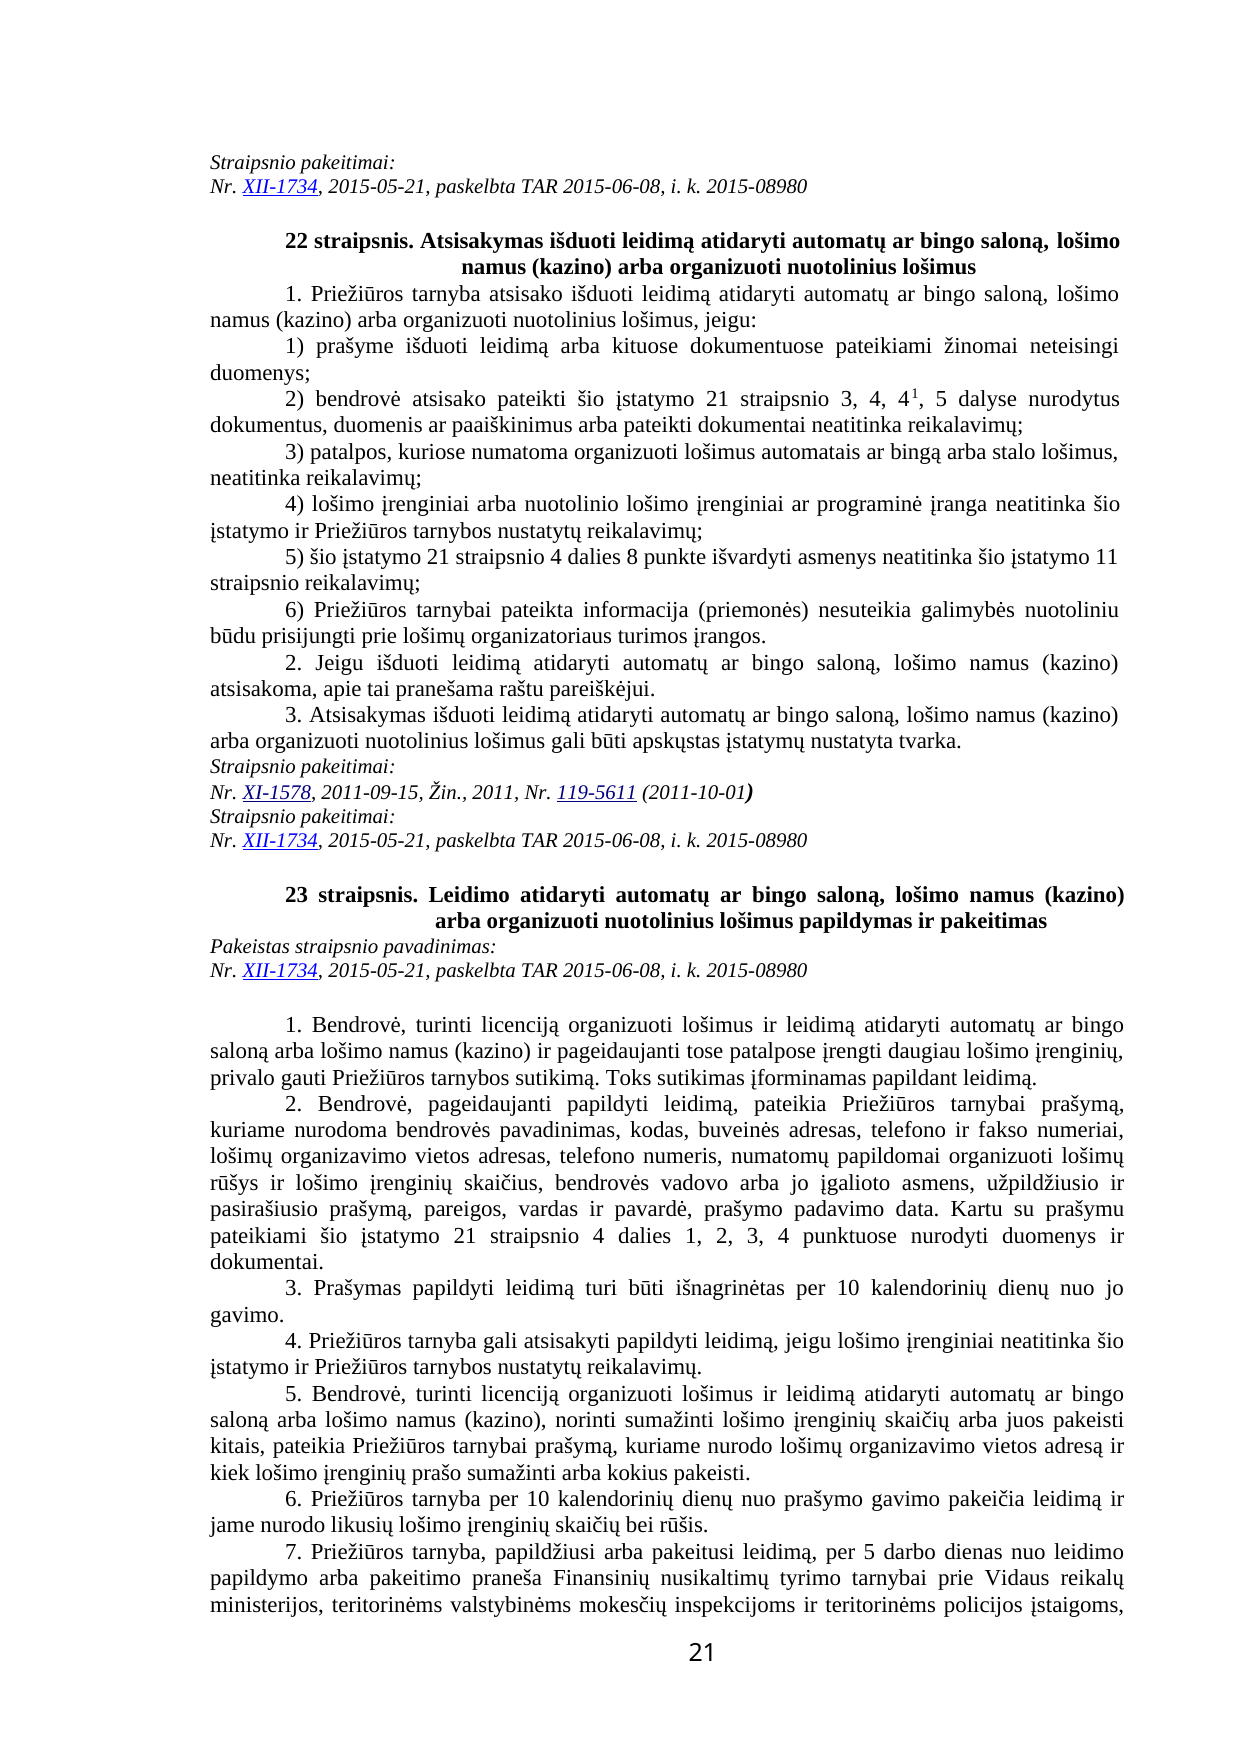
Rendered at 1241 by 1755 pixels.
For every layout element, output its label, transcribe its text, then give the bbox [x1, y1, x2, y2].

text 1. Bendrovė, turinti licenciją organizuoti lošimus ir leidimą atidaryti automatų ar bingo saloną arba lošimo namus (kazino) ir pageidaujanti tose patalpose įrengti daugiau lošimo įrenginių, privalo gauti Priežiūros tarnybos sutikimą. Toks sutikimas įforminamas papildant leidimą. [210, 1011, 1126, 1090]
text 2. Bendrovė, pageidaujanti papildyti leidimą, pateikia Priežiūros tarnybai prašymą, kuriame nurodoma bendrovės pavadinimas, kodas, buveinės adresas, telefono ir fakso numeriai, lošimų organizavimo vietos adresas, telefono numeris, numatomų papildomai organizuoti lošimų rūšys ir lošimo įrenginių skaičius, bendrovės vadovo arba jo įgalioto asmens, užpildžiusio ir pasirašiusio prašymą, pareigos, vardas ir pavardė, prašymo padavimo data. Kartu su prašymu pateikiami šio įstatymo 21 straipsnio 4 dalies 1, 2, 3, 4 punktuose nurodyti duomenys ir dokumentai. [210, 1090, 1126, 1274]
text 5) šio įstatymo 21 straipsnio 4 dalies 8 punkte išvardyti asmenys neatitinka šio įstatymo 11 straipsnio reikalavimų; [210, 543, 1120, 596]
text 1. Priežiūros tarnyba atsisako išduoti leidimą atidaryti automatų ar bingo saloną, lošimo namus (kazino) arba organizuoti nuotolinius lošimus, jeigu: [210, 279, 1120, 332]
text Straipsnio pakeitimai: [210, 804, 1120, 828]
text 7. Priežiūros tarnyba, papildžiusi arba pakeitusi leidimą, per 5 darbo dienas nuo leidimo papildymo arba pakeitimo praneša Finansinių nusikaltimų tyrimo tarnybai prie Vidaus reikalų ministerijos, teritorinėms valstybinėms mokesčių inspekcijoms ir teritorinėms policijos įstaigoms, [210, 1538, 1126, 1617]
text Nr. XII-1734, 2015-05-21, paskelbta TAR 2015-06-08, i. k. 2015-08980 [210, 958, 1120, 982]
text Nr. XII-1734, 2015-05-21, paskelbta TAR 2015-06-08, i. k. 2015-08980 [210, 174, 1120, 198]
text 2. Jeigu išduoti leidimą atidaryti automatų ar bingo saloną, lošimo namus (kazino) atsisakoma, apie tai pranešama raštu pareiškėjui. [210, 648, 1120, 701]
text 3. Prašymas papildyti leidimą turi būti išnagrinėtas per 10 kalendorinių dienų nuo jo gavimo. [210, 1274, 1126, 1327]
text 6) Priežiūros tarnybai pateikta informacija (priemonės) nesuteikia galimybės nuotoliniu būdu prisijungti prie lošimų organizatoriaus turimos įrangos. [210, 596, 1120, 648]
text 3. Atsisakymas išduoti leidimą atidaryti automatų ar bingo saloną, lošimo namus (kazino) arba organizuoti nuotolinius lošimus gali būti apskųstas įstatymų nustatyta tvarka. [210, 701, 1120, 754]
text Straipsnio pakeitimai: [210, 150, 1120, 174]
text 2) bendrovė atsisako pateikti šio įstatymo 21 straipsnio 3, 4, 41, 5 dalyse nurodytus dokumentus, duomenis ar paaiškinimus arba pateikti dokumentai neatitinka reikalavimų; [210, 385, 1120, 438]
text 1) prašyme išduoti leidimą arba kituose dokumentuose pateikiami žinomai neteisingi duomenys; [210, 332, 1120, 385]
text 22 straipsnis. Atsisakymas išduoti leidimą atidaryti automatų ar bingo saloną, lošimo namus (kazino) arba organizuoti nuotolinius lošimus [285, 227, 1120, 279]
text 6. Priežiūros tarnyba per 10 kalendorinių dienų nuo prašymo gavimo pakeičia leidimą ir jame nurodo likusių lošimo įrenginių skaičių bei rūšis. [210, 1485, 1126, 1538]
text 4) lošimo įrenginiai arba nuotolinio lošimo įrenginiai ar programinė įranga neatitinka šio įstatymo ir Priežiūros tarnybos nustatytų reikalavimų; [210, 490, 1120, 543]
text 5. Bendrovė, turinti licenciją organizuoti lošimus ir leidimą atidaryti automatų ar bingo saloną arba lošimo namus (kazino), norinti sumažinti lošimo įrenginių skaičių arba juos pakeisti kitais, pateikia Priežiūros tarnybai prašymą, kuriame nurodo lošimų organizavimo vietos adresą ir kiek lošimo įrenginių prašo sumažinti arba kokius pakeisti. [210, 1380, 1126, 1485]
text 4. Priežiūros tarnyba gali atsisakyti papildyti leidimą, jeigu lošimo įrenginiai neatitinka šio įstatymo ir Priežiūros tarnybos nustatytų reikalavimų. [210, 1327, 1126, 1380]
text Straipsnio pakeitimai: [210, 754, 1120, 778]
text Nr. XI-1578, 2011-09-15, Žin., 2011, Nr. 119-5611 (2011-10-01) [210, 778, 1120, 804]
text Pakeistas straipsnio pavadinimas: [210, 934, 1120, 958]
text 23 straipsnis. Leidimo atidaryti automatų ar bingo saloną, lošimo namus (kazino) arba organizuoti nuotolinius lošimus papildymas ir pakeitimas [285, 881, 1126, 934]
text 3) patalpos, kuriose numatoma organizuoti lošimus automatais ar bingą arba stalo lošimus, neatitinka reikalavimų; [210, 438, 1120, 490]
text Nr. XII-1734, 2015-05-21, paskelbta TAR 2015-06-08, i. k. 2015-08980 [210, 828, 1120, 852]
